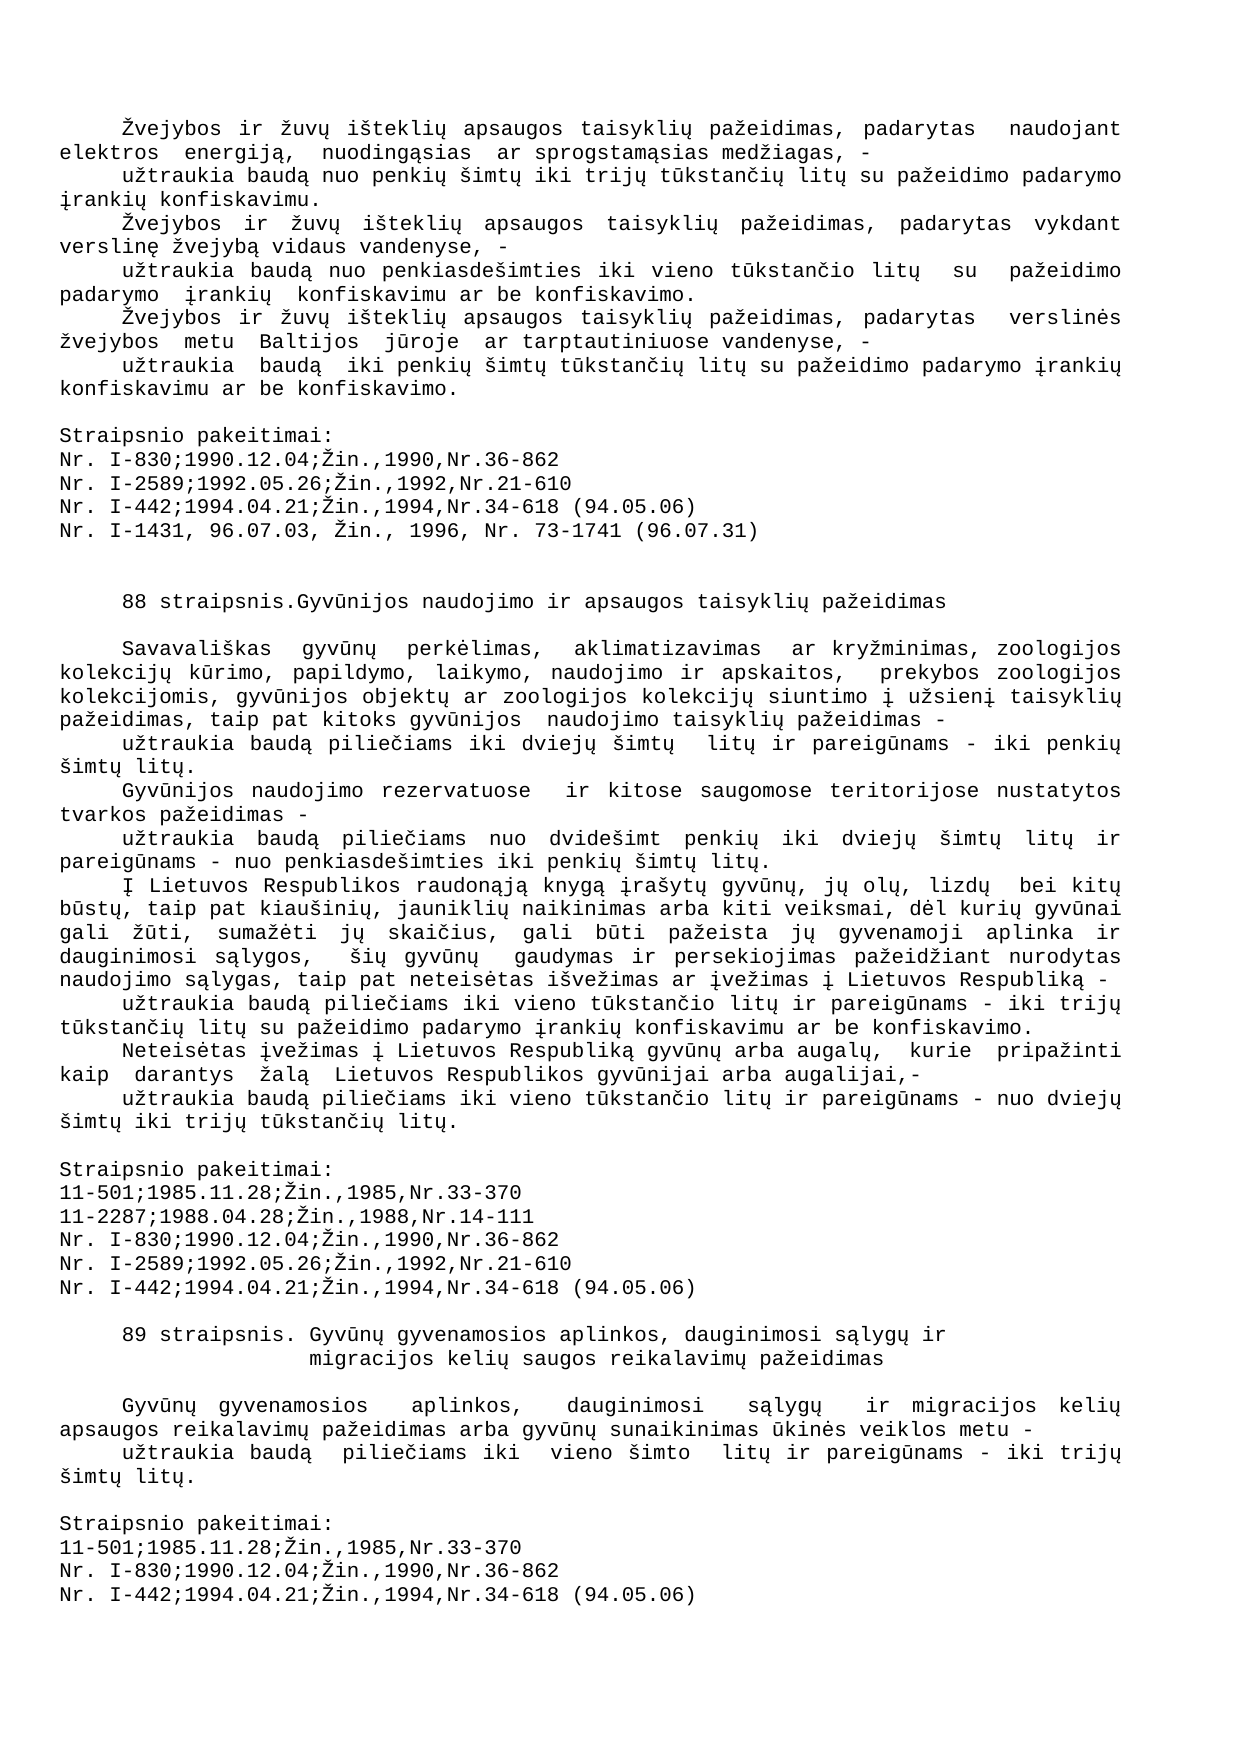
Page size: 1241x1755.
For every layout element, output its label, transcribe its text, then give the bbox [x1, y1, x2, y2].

text Gyvūnų gyvenamosios aplinkos, dauginimosi sąlygų ir migracijos kelių apsaugos reikalavimų pažeidimas arba gyvūnų sunaikinimas ūkinės veiklos metu - [59, 1395, 1122, 1442]
text Nr. I-2589;1992.05.26;Žin.,1992,Nr.21-610 [59, 473, 1122, 496]
text užtraukia baudą piliečiams nuo dvidešimt penkių iki dviejų šimtų litų ir pareigūnams - nuo penkiasdešimties iki penkių šimtų litų. [59, 827, 1122, 875]
text 88 straipsnis.Gyvūnijos naudojimo ir apsaugos taisyklių pažeidimas [59, 591, 1122, 615]
text 11-501;1985.11.28;Žin.,1985,Nr.33-370 [59, 1537, 1122, 1561]
text Nr. I-830;1990.12.04;Žin.,1990,Nr.36-862 [59, 449, 1122, 473]
text Į Lietuvos Respublikos raudonąją knygą įrašytų gyvūnų, jų olų, lizdų bei kitų būstų, taip pat kiaušinių, jauniklių naikinimas arba kiti veiksmai, dėl kurių gyvūnai gali žūti, sumažėti jų skaičius, gali būti pažeista jų gyvenamoji aplinka ir dauginimosi sąlygos, šių gyvūnų gaudymas ir persekiojimas pažeidžiant nurodytas naudojimo sąlygas, taip pat neteisėtas išvežimas ar įvežimas į Lietuvos Respubliką - [59, 875, 1122, 993]
text 89 straipsnis. Gyvūnų gyvenamosios aplinkos, dauginimosi sąlygų ir [59, 1324, 1122, 1348]
text Žvejybos ir žuvų išteklių apsaugos taisyklių pažeidimas, padarytas naudojant elektros energiją, nuodingąsias ar sprogstamąsias medžiagas, - [59, 118, 1122, 165]
text Straipsnio pakeitimai: [59, 1513, 1122, 1537]
text Nr. I-830;1990.12.04;Žin.,1990,Nr.36-862 [59, 1229, 1122, 1253]
text užtraukia baudą piliečiams iki vieno tūkstančio litų ir pareigūnams - iki trijų tūkstančių litų su pažeidimo padarymo įrankių konfiskavimu ar be konfiskavimo. [59, 993, 1122, 1040]
text Nr. I-442;1994.04.21;Žin.,1994,Nr.34-618 (94.05.06) [59, 1277, 1122, 1300]
text Nr. I-442;1994.04.21;Žin.,1994,Nr.34-618 (94.05.06) [59, 496, 1122, 520]
text užtraukia baudą piliečiams iki dviejų šimtų litų ir pareigūnams - iki penkių šimtų litų. [59, 733, 1122, 780]
text Nr. I-1431, 96.07.03, Žin., 1996, Nr. 73-1741 (96.07.31) [59, 520, 1122, 544]
text Nr. I-2589;1992.05.26;Žin.,1992,Nr.21-610 [59, 1253, 1122, 1277]
text Nr. I-442;1994.04.21;Žin.,1994,Nr.34-618 (94.05.06) [59, 1584, 1122, 1608]
text Straipsnio pakeitimai: [59, 426, 1122, 449]
text Žvejybos ir žuvų išteklių apsaugos taisyklių pažeidimas, padarytas vykdant verslinę žvejybą vidaus vandenyse, - [59, 213, 1122, 260]
text užtraukia baudą nuo penkių šimtų iki trijų tūkstančių litų su pažeidimo padarymo įrankių konfiskavimu. [59, 165, 1122, 213]
text užtraukia baudą piliečiams iki vieno šimto litų ir pareigūnams - iki trijų šimtų litų. [59, 1442, 1122, 1489]
text Žvejybos ir žuvų išteklių apsaugos taisyklių pažeidimas, padarytas verslinės žvejybos metu Baltijos jūroje ar tarptautiniuose vandenyse, - [59, 307, 1122, 354]
text užtraukia baudą iki penkių šimtų tūkstančių litų su pažeidimo padarymo įrankių konfiskavimu ar be konfiskavimo. [59, 354, 1122, 402]
text Neteisėtas įvežimas į Lietuvos Respubliką gyvūnų arba augalų, kurie pripažinti kaip darantys žalą Lietuvos Respublikos gyvūnijai arba augalijai,- [59, 1040, 1122, 1088]
text Gyvūnijos naudojimo rezervatuose ir kitose saugomose teritorijose nustatytos tvarkos pažeidimas - [59, 780, 1122, 827]
text Nr. I-830;1990.12.04;Žin.,1990,Nr.36-862 [59, 1561, 1122, 1584]
text užtraukia baudą piliečiams iki vieno tūkstančio litų ir pareigūnams - nuo dviejų šimtų iki trijų tūkstančių litų. [59, 1088, 1122, 1135]
text Savavališkas gyvūnų perkėlimas, aklimatizavimas ar kryžminimas, zoologijos kolekcijų kūrimo, papildymo, laikymo, naudojimo ir apskaitos, prekybos zoologijos kolekcijomis, gyvūnijos objektų ar zoologijos kolekcijų siuntimo į užsienį taisyklių pažeidimas, taip pat kitoks gyvūnijos naudojimo taisyklių pažeidimas - [59, 638, 1122, 733]
text 11-2287;1988.04.28;Žin.,1988,Nr.14-111 [59, 1206, 1122, 1229]
text migracijos kelių saugos reikalavimų pažeidimas [59, 1348, 1122, 1371]
text Straipsnio pakeitimai: [59, 1158, 1122, 1182]
text 11-501;1985.11.28;Žin.,1985,Nr.33-370 [59, 1182, 1122, 1206]
text užtraukia baudą nuo penkiasdešimties iki vieno tūkstančio litų su pažeidimo padarymo įrankių konfiskavimu ar be konfiskavimo. [59, 260, 1122, 307]
